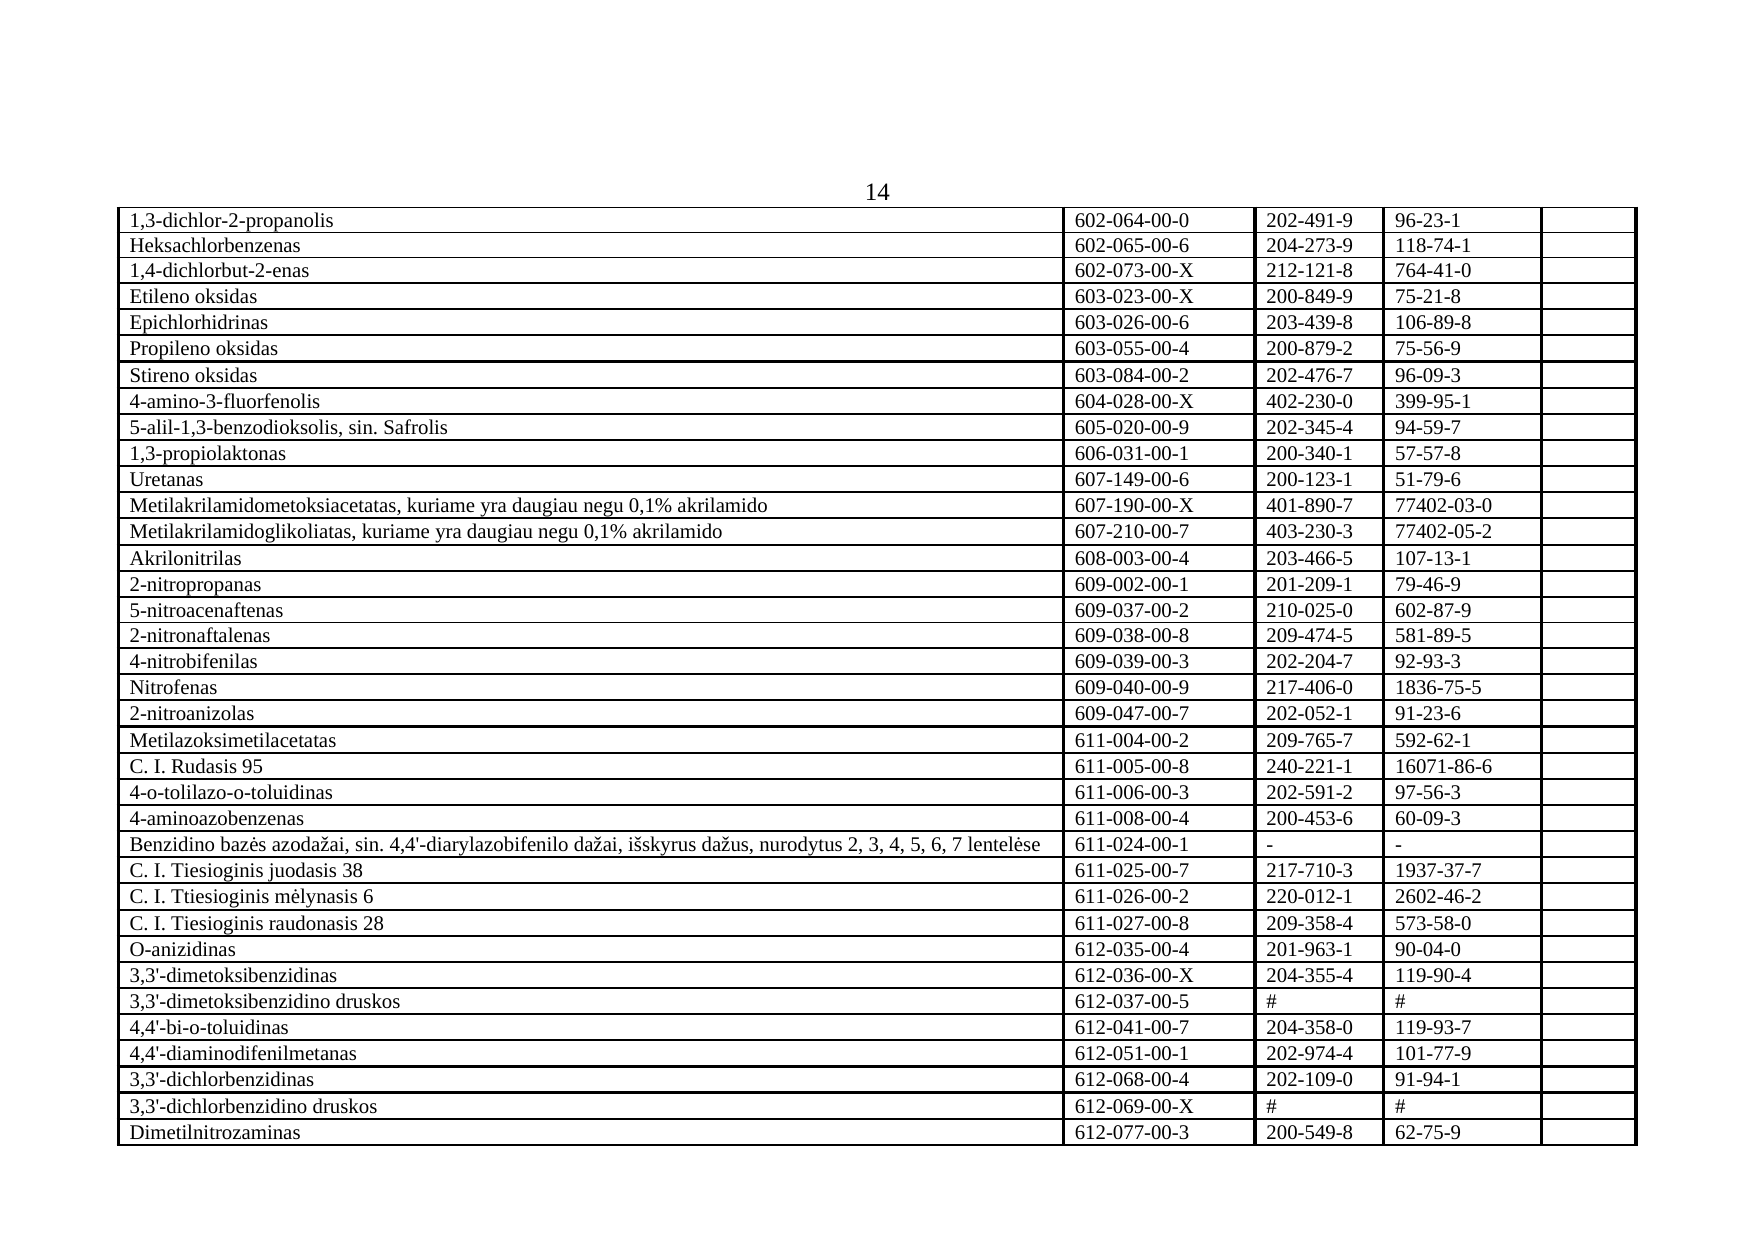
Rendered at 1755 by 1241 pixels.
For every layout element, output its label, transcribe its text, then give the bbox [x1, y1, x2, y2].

table_cell 96-23-1 [1385, 208, 1540, 232]
table_cell # [1257, 989, 1382, 1013]
table_cell 602-065-00-6 [1065, 233, 1253, 257]
table_cell 200-453-6 [1257, 806, 1382, 830]
table_cell - [1385, 832, 1540, 856]
table_cell [1543, 441, 1634, 465]
table_cell [1543, 989, 1634, 1013]
table_cell 3,3'-dichlorbenzidino druskos [120, 1094, 1062, 1118]
table_cell [1543, 858, 1634, 882]
table_cell 202-491-9 [1257, 208, 1382, 232]
table_cell 106-89-8 [1385, 310, 1540, 334]
table_cell 612-041-00-7 [1065, 1015, 1253, 1039]
table_cell Metilakrilamidoglikoliatas, kuriame yra daugiau negu 0,1% akrilamido [120, 519, 1062, 543]
table_cell [1543, 572, 1634, 596]
table_cell 609-002-00-1 [1065, 572, 1253, 596]
table_cell 764-41-0 [1385, 258, 1540, 282]
table_cell 612-035-00-4 [1065, 937, 1253, 961]
table_cell 203-439-8 [1257, 310, 1382, 334]
table_cell 51-79-6 [1385, 467, 1540, 491]
table_cell 91-94-1 [1385, 1068, 1540, 1091]
table_cell C. I. Tiesioginis juodasis 38 [120, 858, 1062, 882]
table_cell [1543, 363, 1634, 387]
table_cell 212-121-8 [1257, 258, 1382, 282]
table_cell 611-025-00-7 [1065, 858, 1253, 882]
table_cell 606-031-00-1 [1065, 441, 1253, 465]
table_cell # [1385, 989, 1540, 1013]
table_cell [1543, 493, 1634, 517]
table_cell 5-nitroacenaftenas [120, 598, 1062, 622]
table_cell 204-355-4 [1257, 963, 1382, 987]
table_cell 3,3'-dichlorbenzidinas [120, 1068, 1062, 1091]
table_cell Metilazoksimetilacetatas [120, 728, 1062, 752]
table_cell 3,3'-dimetoksibenzidinas [120, 963, 1062, 987]
table_cell # [1385, 1094, 1540, 1118]
table_cell 1,3-propiolaktonas [120, 441, 1062, 465]
table_cell 4,4'-diaminodifenilmetanas [120, 1041, 1062, 1065]
table_cell [1543, 415, 1634, 439]
table_cell 77402-03-0 [1385, 493, 1540, 517]
table_cell 90-04-0 [1385, 937, 1540, 961]
table_cell [1543, 336, 1634, 360]
table_cell 97-56-3 [1385, 780, 1540, 804]
table_cell 609-047-00-7 [1065, 701, 1253, 725]
table_cell 603-084-00-2 [1065, 363, 1253, 387]
table_cell [1543, 911, 1634, 934]
table_cell 603-055-00-4 [1065, 336, 1253, 360]
table_cell 609-039-00-3 [1065, 649, 1253, 673]
table_cell [1543, 832, 1634, 856]
table_cell [1543, 728, 1634, 752]
table_cell 62-75-9 [1385, 1120, 1540, 1144]
table_cell 609-040-00-9 [1065, 675, 1253, 699]
table_cell 204-358-0 [1257, 1015, 1382, 1039]
table_cell C. I. Tiesioginis raudonasis 28 [120, 911, 1062, 934]
table_cell 200-849-9 [1257, 284, 1382, 308]
table_cell 609-037-00-2 [1065, 598, 1253, 622]
table_cell O-anizidinas [120, 937, 1062, 961]
table_cell [1543, 754, 1634, 778]
table_cell 77402-05-2 [1385, 519, 1540, 543]
table_cell 209-765-7 [1257, 728, 1382, 752]
table_cell 2-nitronaftalenas [120, 623, 1062, 647]
table_cell C. I. Rudasis 95 [120, 754, 1062, 778]
table_cell 402-230-0 [1257, 389, 1382, 413]
table_cell Nitrofenas [120, 675, 1062, 699]
table_cell [1543, 467, 1634, 491]
table_cell [1543, 623, 1634, 647]
table_cell 4-o-tolilazo-o-toluidinas [120, 780, 1062, 804]
table_cell 200-879-2 [1257, 336, 1382, 360]
table_cell 16071-86-6 [1385, 754, 1540, 778]
table_cell Dimetilnitrozaminas [120, 1120, 1062, 1144]
table_cell 3,3'-dimetoksibenzidino druskos [120, 989, 1062, 1013]
table_cell [1543, 806, 1634, 830]
table_cell Uretanas [120, 467, 1062, 491]
table_cell 581-89-5 [1385, 623, 1540, 647]
table_cell 101-77-9 [1385, 1041, 1540, 1065]
table_cell 60-09-3 [1385, 806, 1540, 830]
table_cell 612-037-00-5 [1065, 989, 1253, 1013]
table_cell 603-023-00-X [1065, 284, 1253, 308]
table_cell 401-890-7 [1257, 493, 1382, 517]
table_cell 2-nitroanizolas [120, 701, 1062, 725]
table_cell 204-273-9 [1257, 233, 1382, 257]
table_cell 1836-75-5 [1385, 675, 1540, 699]
table_cell 612-068-00-4 [1065, 1068, 1253, 1091]
table_cell 2602-46-2 [1385, 884, 1540, 908]
table_cell 4-amino-3-fluorfenolis [120, 389, 1062, 413]
table_cell 604-028-00-X [1065, 389, 1253, 413]
table_cell 240-221-1 [1257, 754, 1382, 778]
table_cell 5-alil-1,3-benzodioksolis, sin. Safrolis [120, 415, 1062, 439]
table_cell 201-963-1 [1257, 937, 1382, 961]
table_cell 611-008-00-4 [1065, 806, 1253, 830]
table_cell 202-204-7 [1257, 649, 1382, 673]
table_cell 57-57-8 [1385, 441, 1540, 465]
table_cell 94-59-7 [1385, 415, 1540, 439]
table_cell [1543, 649, 1634, 673]
table_cell [1543, 284, 1634, 308]
table_cell 612-036-00-X [1065, 963, 1253, 987]
table_cell [1543, 701, 1634, 725]
table_cell 612-077-00-3 [1065, 1120, 1253, 1144]
table_cell 573-58-0 [1385, 911, 1540, 934]
table_cell 1,4-dichlorbut-2-enas [120, 258, 1062, 282]
table_cell 201-209-1 [1257, 572, 1382, 596]
table_cell 210-025-0 [1257, 598, 1382, 622]
table_cell 611-024-00-1 [1065, 832, 1253, 856]
table_cell 209-474-5 [1257, 623, 1382, 647]
table_cell [1543, 598, 1634, 622]
table_cell Etileno oksidas [120, 284, 1062, 308]
table_cell 1,3-dichlor-2-propanolis [120, 208, 1062, 232]
table_cell 75-56-9 [1385, 336, 1540, 360]
table_cell [1543, 1094, 1634, 1118]
table_cell Benzidino bazės azodažai, sin. 4,4'-diarylazobifenilo dažai, išskyrus dažus, nurodytus 2, 3, 4, 5, 6, 7 lentelėse [120, 832, 1062, 856]
table_cell 209-358-4 [1257, 911, 1382, 934]
table_cell 592-62-1 [1385, 728, 1540, 752]
table_cell [1543, 519, 1634, 543]
table_cell Epichlorhidrinas [120, 310, 1062, 334]
table_cell 220-012-1 [1257, 884, 1382, 908]
table_cell 200-123-1 [1257, 467, 1382, 491]
table_cell 79-46-9 [1385, 572, 1540, 596]
table_cell 119-93-7 [1385, 1015, 1540, 1039]
table_cell 607-190-00-X [1065, 493, 1253, 517]
table_cell 202-476-7 [1257, 363, 1382, 387]
table_cell 403-230-3 [1257, 519, 1382, 543]
table_cell [1543, 1068, 1634, 1091]
table_cell Akrilonitrilas [120, 546, 1062, 569]
table_cell 612-051-00-1 [1065, 1041, 1253, 1065]
table_cell 75-21-8 [1385, 284, 1540, 308]
table_cell 603-026-00-6 [1065, 310, 1253, 334]
table_cell 202-591-2 [1257, 780, 1382, 804]
table_cell 91-23-6 [1385, 701, 1540, 725]
table_cell 612-069-00-X [1065, 1094, 1253, 1118]
table_cell 202-974-4 [1257, 1041, 1382, 1065]
table_cell 602-073-00-X [1065, 258, 1253, 282]
table_cell 200-549-8 [1257, 1120, 1382, 1144]
table_cell [1543, 963, 1634, 987]
table_cell [1543, 1041, 1634, 1065]
table_cell Heksachlorbenzenas [120, 233, 1062, 257]
table_cell Metilakrilamidometoksiacetatas, kuriame yra daugiau negu 0,1% akrilamido [120, 493, 1062, 517]
table_cell [1543, 208, 1634, 232]
table_cell 2-nitropropanas [120, 572, 1062, 596]
table_cell 92-93-3 [1385, 649, 1540, 673]
table_cell 609-038-00-8 [1065, 623, 1253, 647]
table_cell [1543, 780, 1634, 804]
table_cell 202-345-4 [1257, 415, 1382, 439]
table_cell 4-nitrobifenilas [120, 649, 1062, 673]
table_cell 611-006-00-3 [1065, 780, 1253, 804]
table_cell 611-005-00-8 [1065, 754, 1253, 778]
table_cell 607-149-00-6 [1065, 467, 1253, 491]
table_cell 107-13-1 [1385, 546, 1540, 569]
table_cell [1543, 389, 1634, 413]
table_cell 611-026-00-2 [1065, 884, 1253, 908]
table_cell 202-052-1 [1257, 701, 1382, 725]
table_cell Propileno oksidas [120, 336, 1062, 360]
table_cell 399-95-1 [1385, 389, 1540, 413]
table_cell [1543, 675, 1634, 699]
table_cell 119-90-4 [1385, 963, 1540, 987]
table_cell - [1257, 832, 1382, 856]
table_cell [1543, 1120, 1634, 1144]
table_cell 607-210-00-7 [1065, 519, 1253, 543]
table_cell 203-466-5 [1257, 546, 1382, 569]
table_cell [1543, 310, 1634, 334]
table_cell 200-340-1 [1257, 441, 1382, 465]
table_cell 602-064-00-0 [1065, 208, 1253, 232]
table_cell Stireno oksidas [120, 363, 1062, 387]
table_cell 217-406-0 [1257, 675, 1382, 699]
table_cell [1543, 233, 1634, 257]
table_cell 611-004-00-2 [1065, 728, 1253, 752]
table_cell # [1257, 1094, 1382, 1118]
table_cell 1937-37-7 [1385, 858, 1540, 882]
table_cell 608-003-00-4 [1065, 546, 1253, 569]
table_cell 602-87-9 [1385, 598, 1540, 622]
table_cell 217-710-3 [1257, 858, 1382, 882]
table_cell [1543, 258, 1634, 282]
table_cell 605-020-00-9 [1065, 415, 1253, 439]
table_cell 4,4'-bi-o-toluidinas [120, 1015, 1062, 1039]
table_cell [1543, 546, 1634, 569]
table_cell [1543, 884, 1634, 908]
table_cell 118-74-1 [1385, 233, 1540, 257]
table_cell 611-027-00-8 [1065, 911, 1253, 934]
table_cell [1543, 1015, 1634, 1039]
table_cell 202-109-0 [1257, 1068, 1382, 1091]
table_cell 96-09-3 [1385, 363, 1540, 387]
table_cell [1543, 937, 1634, 961]
table_cell C. I. Ttiesioginis mėlynasis 6 [120, 884, 1062, 908]
table_cell 4-aminoazobenzenas [120, 806, 1062, 830]
